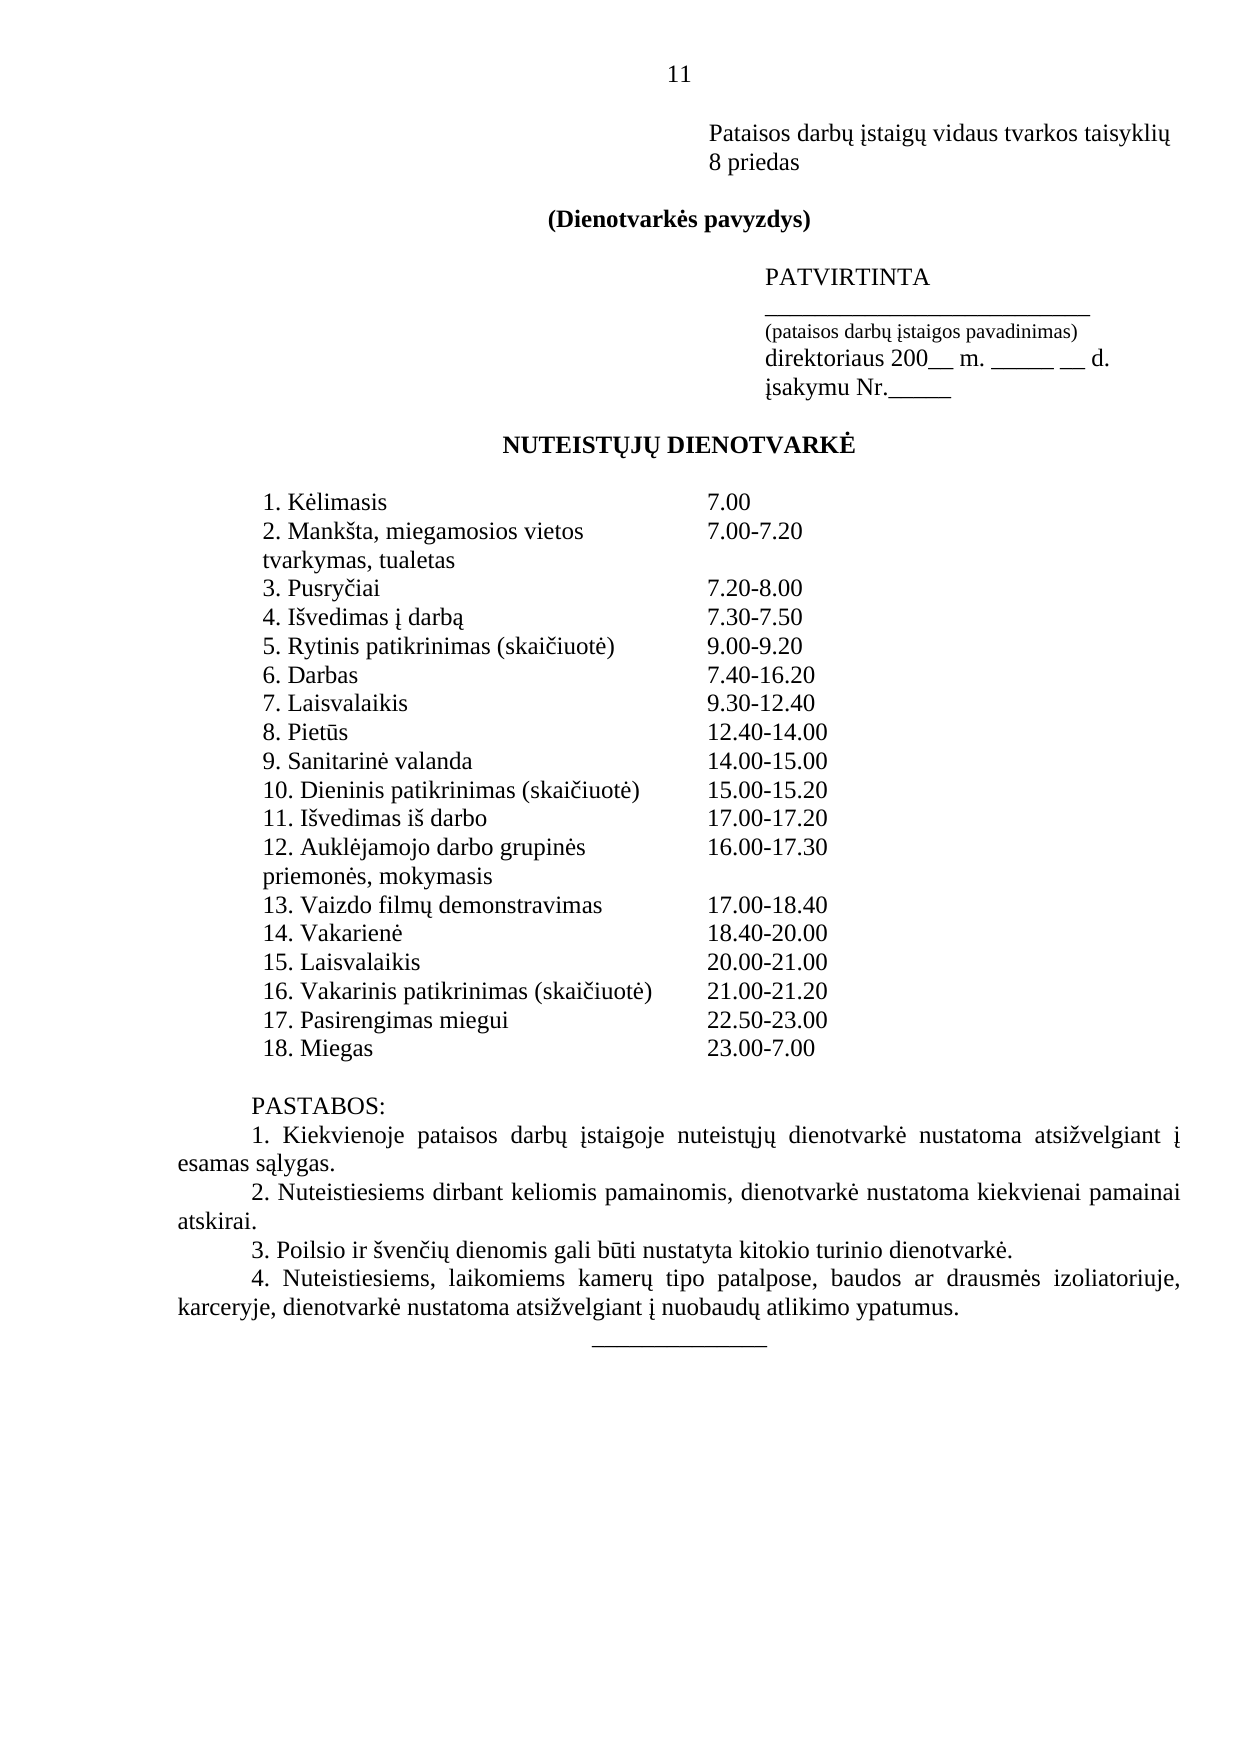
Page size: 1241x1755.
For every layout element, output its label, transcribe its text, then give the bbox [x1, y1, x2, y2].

table_cell 21.00-21.20 [696, 976, 1181, 1005]
text Pataisos darbų įstaigų vidaus tvarkos taisyklių [709, 118, 1181, 147]
table_cell 14. Vakarienė [177, 919, 696, 947]
text įsakymu Nr._____ [177, 372, 1181, 401]
table_cell 7.30-7.50 [696, 602, 1181, 631]
table_cell 18.40-20.00 [696, 919, 1181, 947]
table_cell 18. Miegas [177, 1034, 696, 1062]
table_cell 17. Pasirengimas miegui [177, 1005, 696, 1033]
table_cell 9. Sanitarinė valanda [177, 746, 696, 775]
text __________________________ [177, 291, 1181, 319]
table_cell 3. Pusryčiai [177, 574, 696, 602]
text (pataisos darbų įstaigos pavadinimas) [177, 319, 1181, 343]
table_cell 2. Mankšta, miegamosios vietos tvarkymas, tualetas [177, 516, 696, 573]
table_cell 6. Darbas [177, 660, 696, 688]
table_cell 23.00-7.00 [696, 1034, 1181, 1062]
table_cell 11. Išvedimas iš darbo [177, 804, 696, 832]
text 1. Kiekvienoje pataisos darbų įstaigoje nuteistųjų dienotvarkė nustatoma atsižvelgiant į esamas sąlygas. [177, 1120, 1181, 1177]
table_cell 9.00-9.20 [696, 631, 1181, 660]
table_cell 12.40-14.00 [696, 717, 1181, 746]
table_cell 17.00-17.20 [696, 804, 1181, 832]
text 4. Nuteistiesiems, laikomiems kamerų tipo patalpose, baudos ar drausmės izoliatoriuje, karceryje, dienotvarkė nustatoma atsižvelgiant į nuobaudų atlikimo ypatumus. [177, 1263, 1181, 1321]
table_cell 7.20-8.00 [696, 574, 1181, 602]
table_cell 13. Vaizdo filmų demonstravimas [177, 890, 696, 918]
table_cell 16.00-17.30 [696, 832, 1181, 890]
table_cell 16. Vakarinis patikrinimas (skaičiuotė) [177, 976, 696, 1005]
table_cell 17.00-18.40 [696, 890, 1181, 918]
text 8 priedas [177, 147, 1181, 176]
text (Dienotvarkės pavyzdys) [177, 204, 1181, 233]
table_cell 7.00-7.20 [696, 516, 1181, 573]
text 3. Poilsio ir švenčių dienomis gali būti nustatyta kitokio turinio dienotvarkė. [177, 1235, 1181, 1263]
table_header 7.00 [696, 487, 1181, 516]
table_header 1. Kėlimasis [177, 487, 696, 516]
text PATVIRTINTA [177, 262, 1181, 291]
text ______________ [177, 1321, 1181, 1350]
table_cell 20.00-21.00 [696, 947, 1181, 976]
text PASTABOS: [177, 1091, 1181, 1120]
text direktoriaus 200__ m. _____ __ d. [177, 343, 1181, 372]
table_cell 7.40-16.20 [696, 660, 1181, 688]
table_cell 9.30-12.40 [696, 689, 1181, 717]
table_cell 14.00-15.00 [696, 746, 1181, 775]
table_cell 15.00-15.20 [696, 775, 1181, 803]
text NUTEISTŲJŲ DIENOTVARKĖ [177, 430, 1181, 458]
table_cell 15. Laisvalaikis [177, 947, 696, 976]
table_cell 5. Rytinis patikrinimas (skaičiuotė) [177, 631, 696, 660]
text 2. Nuteistiesiems dirbant keliomis pamainomis, dienotvarkė nustatoma kiekvienai pamainai atskirai. [177, 1177, 1181, 1235]
table_cell 12. Auklėjamojo darbo grupinės priemonės, mokymasis [177, 832, 696, 890]
table_cell 8. Pietūs [177, 717, 696, 746]
table_cell 4. Išvedimas į darbą [177, 602, 696, 631]
table_cell 10. Dieninis patikrinimas (skaičiuotė) [177, 775, 696, 803]
table_cell 7. Laisvalaikis [177, 689, 696, 717]
table_cell 22.50-23.00 [696, 1005, 1181, 1033]
